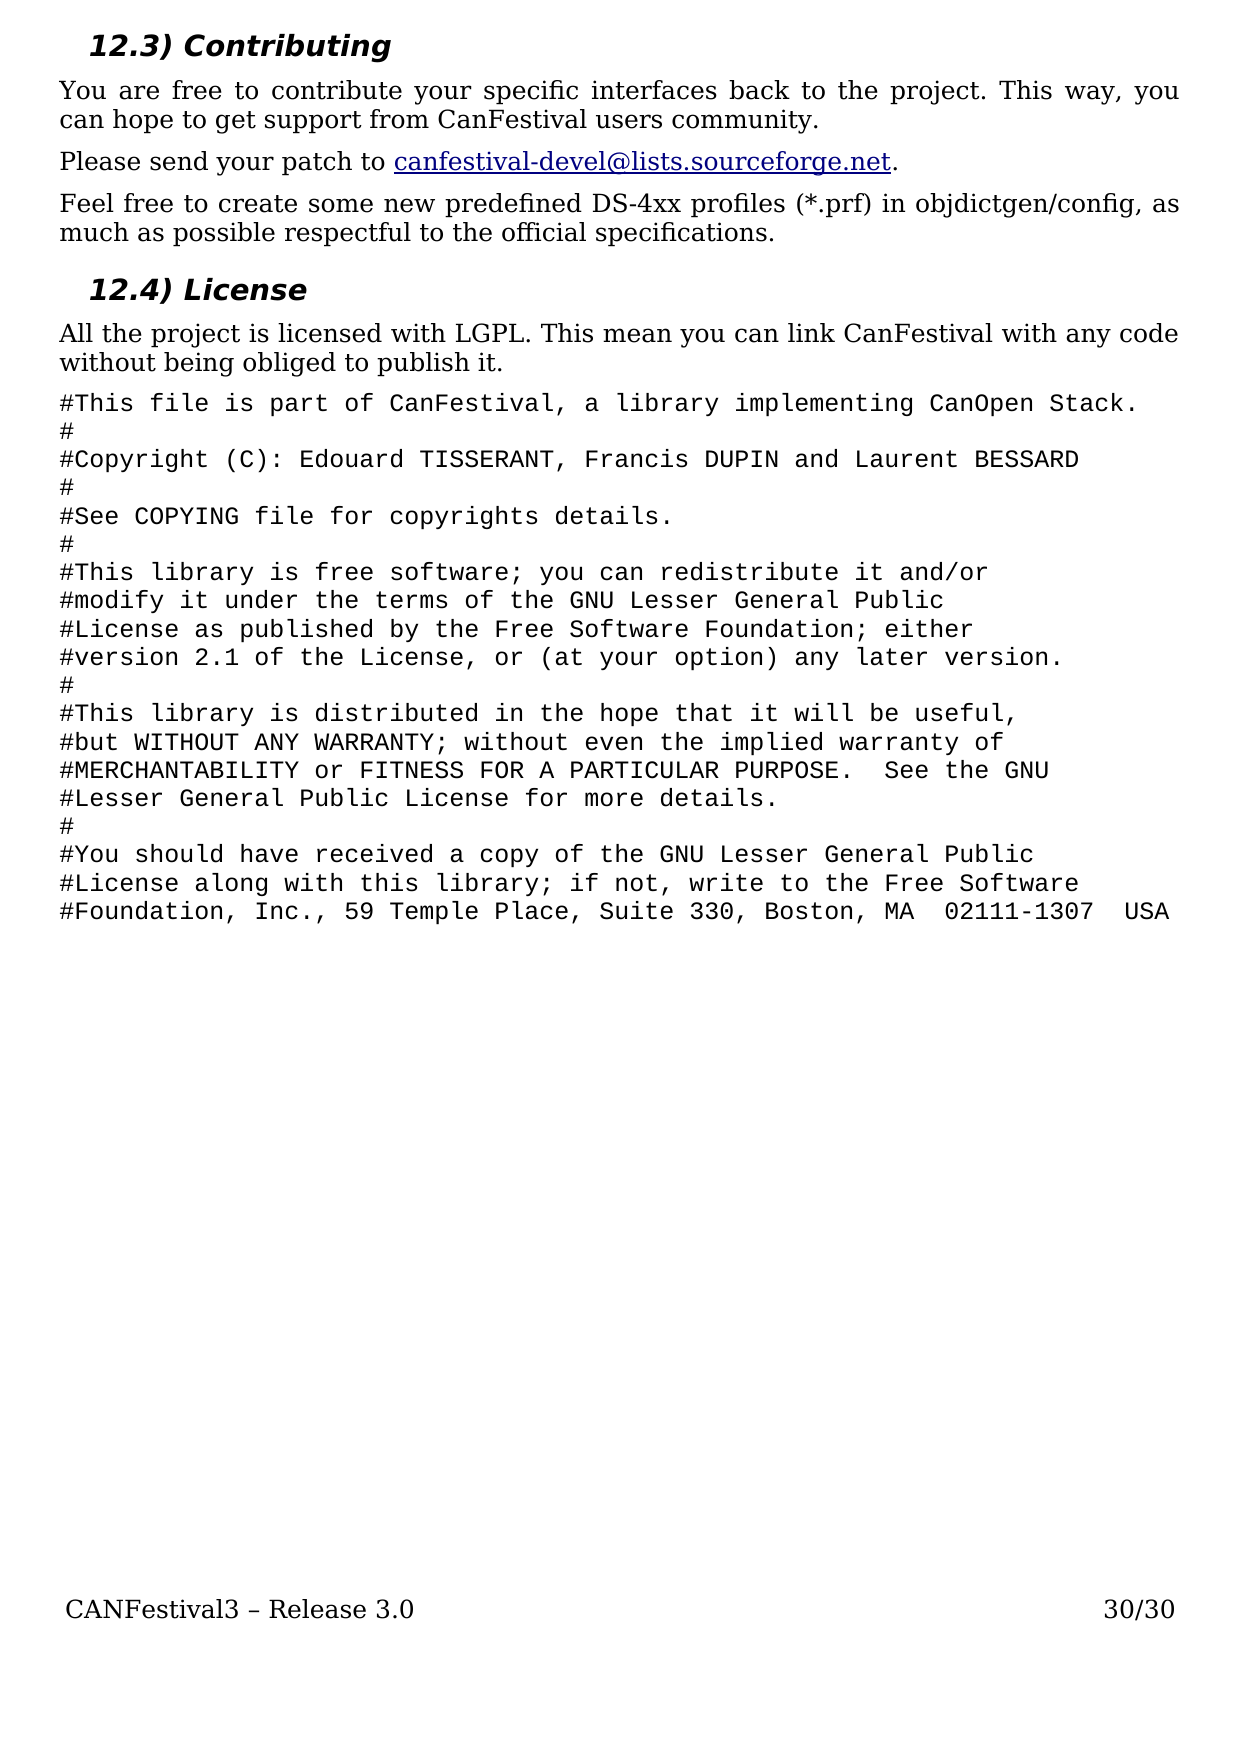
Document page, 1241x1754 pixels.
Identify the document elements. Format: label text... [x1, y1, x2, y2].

text Please send your patch to canfestival-devel@lists.sourceforge.net. [59, 147, 1181, 177]
text #This file is part of CanFestival, a library implementing CanOpen Stack. # #Copyright (C): Edouard TISSERANT, Francis DUPIN and Laurent BESSARD # #See COPYING file for copyrights details. # #This library is free software; you can redistribute it and/or #modify it under the terms of the GNU Lesser General Public #License as published by the Free Software Foundation; either #version 2.1 of the License, or (at your option) any later version. # #This library is distributed in the hope that it will be useful, #but WITHOUT ANY WARRANTY; without even the implied warranty of #MERCHANTABILITY or FITNESS FOR A PARTICULAR PURPOSE. See the GNU #Lesser General Public License for more details. # #You should have received a copy of the GNU Lesser General Public #License along with this library; if not, write to the Free Software #Foundation, Inc., 59 Temple Place, Suite 330, Boston, MA 02111-1307 USA [59, 390, 1181, 927]
text You are free to contribute your specific interfaces back to the project. This way, you can hope to get support from CanFestival users community. [59, 76, 1181, 135]
text All the project is licensed with LGPL. This mean you can link CanFestival with any code without being obliged to publish it. [59, 319, 1181, 378]
subtitle Contributing [59, 29, 1181, 64]
subtitle License [59, 273, 1181, 307]
text Feel free to create some new predefined DS-4xx profiles (*.prf) in objdictgen/config, as much as possible respectful to the official specifications. [59, 189, 1181, 248]
